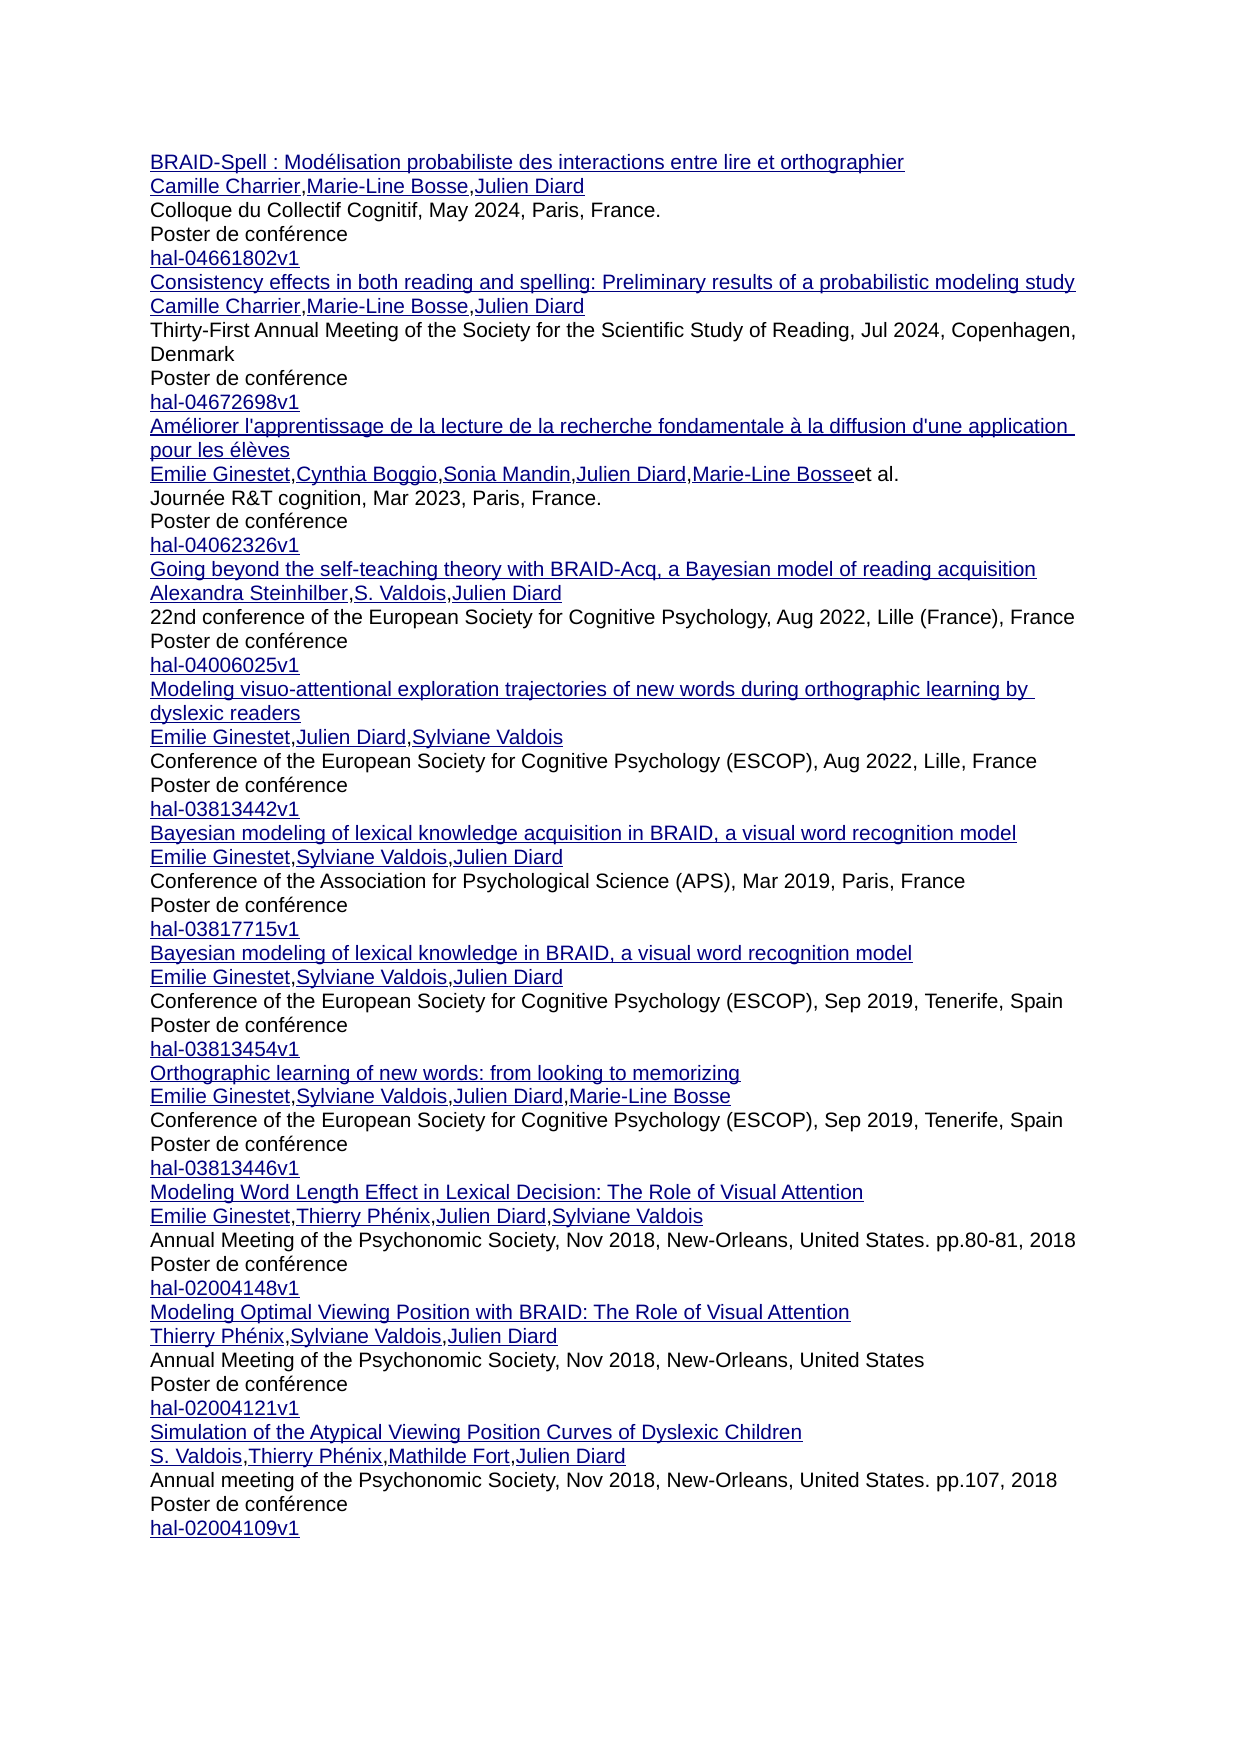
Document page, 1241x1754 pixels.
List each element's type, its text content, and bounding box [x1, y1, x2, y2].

table_cell Modeling visuo-attentional exploration trajectories of new words during orthographic learning by dyslexic readers Emilie Ginestet,Julien Diard,Sylviane Valdois Conference of the European Society for Cognitive Psychology (ESCOP), Aug 2022, Lille, France Poster de conférence hal-03813442v1 [150, 677, 1090, 821]
table_cell Bayesian modeling of lexical knowledge acquisition in BRAID, a visual word recognition model Emilie Ginestet,Sylviane Valdois,Julien Diard Conference of the Association for Psychological Science (APS), Mar 2019, Paris, France Poster de conférence hal-03817715v1 [150, 821, 1090, 941]
table_cell BRAID-Spell : Modélisation probabiliste des interactions entre lire et orthographier Camille Charrier,Marie-Line Bosse,Julien Diard Colloque du Collectif Cognitif, May 2024, Paris, France. Poster de conférence hal-04661802v1 [150, 150, 1090, 270]
table_cell Modeling Optimal Viewing Position with BRAID: The Role of Visual Attention Thierry Phénix,Sylviane Valdois,Julien Diard Annual Meeting of the Psychonomic Society, Nov 2018, New-Orleans, United States Poster de conférence hal-02004121v1 [150, 1300, 1090, 1420]
table_cell Modeling Word Length Effect in Lexical Decision: The Role of Visual Attention Emilie Ginestet,Thierry Phénix,Julien Diard,Sylviane Valdois Annual Meeting of the Psychonomic Society, Nov 2018, New-Orleans, United States. pp.80-81, 2018 Poster de conférence hal-02004148v1 [150, 1180, 1090, 1300]
table_cell Consistency effects in both reading and spelling: Preliminary results of a probabilistic modeling study Camille Charrier,Marie-Line Bosse,Julien Diard Thirty-First Annual Meeting of the Society for the Scientific Study of Reading, Jul 2024, Copenhagen, Denmark Poster de conférence hal-04672698v1 [150, 270, 1090, 413]
table_cell Améliorer l'apprentissage de la lecture de la recherche fondamentale à la diffusion d'une application pour les élèves Emilie Ginestet,Cynthia Boggio,Sonia Mandin,Julien Diard,Marie-Line Bosseet al. Journée R&T cognition, Mar 2023, Paris, France. Poster de conférence hal-04062326v1 [150, 414, 1090, 557]
table_cell Bayesian modeling of lexical knowledge in BRAID, a visual word recognition model Emilie Ginestet,Sylviane Valdois,Julien Diard Conference of the European Society for Cognitive Psychology (ESCOP), Sep 2019, Tenerife, Spain Poster de conférence hal-03813454v1 [150, 941, 1090, 1060]
table_cell Orthographic learning of new words: from looking to memorizing Emilie Ginestet,Sylviane Valdois,Julien Diard,Marie-Line Bosse Conference of the European Society for Cognitive Psychology (ESCOP), Sep 2019, Tenerife, Spain Poster de conférence hal-03813446v1 [150, 1060, 1090, 1180]
table_cell Going beyond the self-teaching theory with BRAID-Acq, a Bayesian model of reading acquisition Alexandra Steinhilber,S. Valdois,Julien Diard 22nd conference of the European Society for Cognitive Psychology, Aug 2022, Lille (France), France Poster de conférence hal-04006025v1 [150, 557, 1090, 677]
table_cell Simulation of the Atypical Viewing Position Curves of Dyslexic Children S. Valdois,Thierry Phénix,Mathilde Fort,Julien Diard Annual meeting of the Psychonomic Society, Nov 2018, New-Orleans, United States. pp.107, 2018 Poster de conférence hal-02004109v1 [150, 1420, 1090, 1539]
